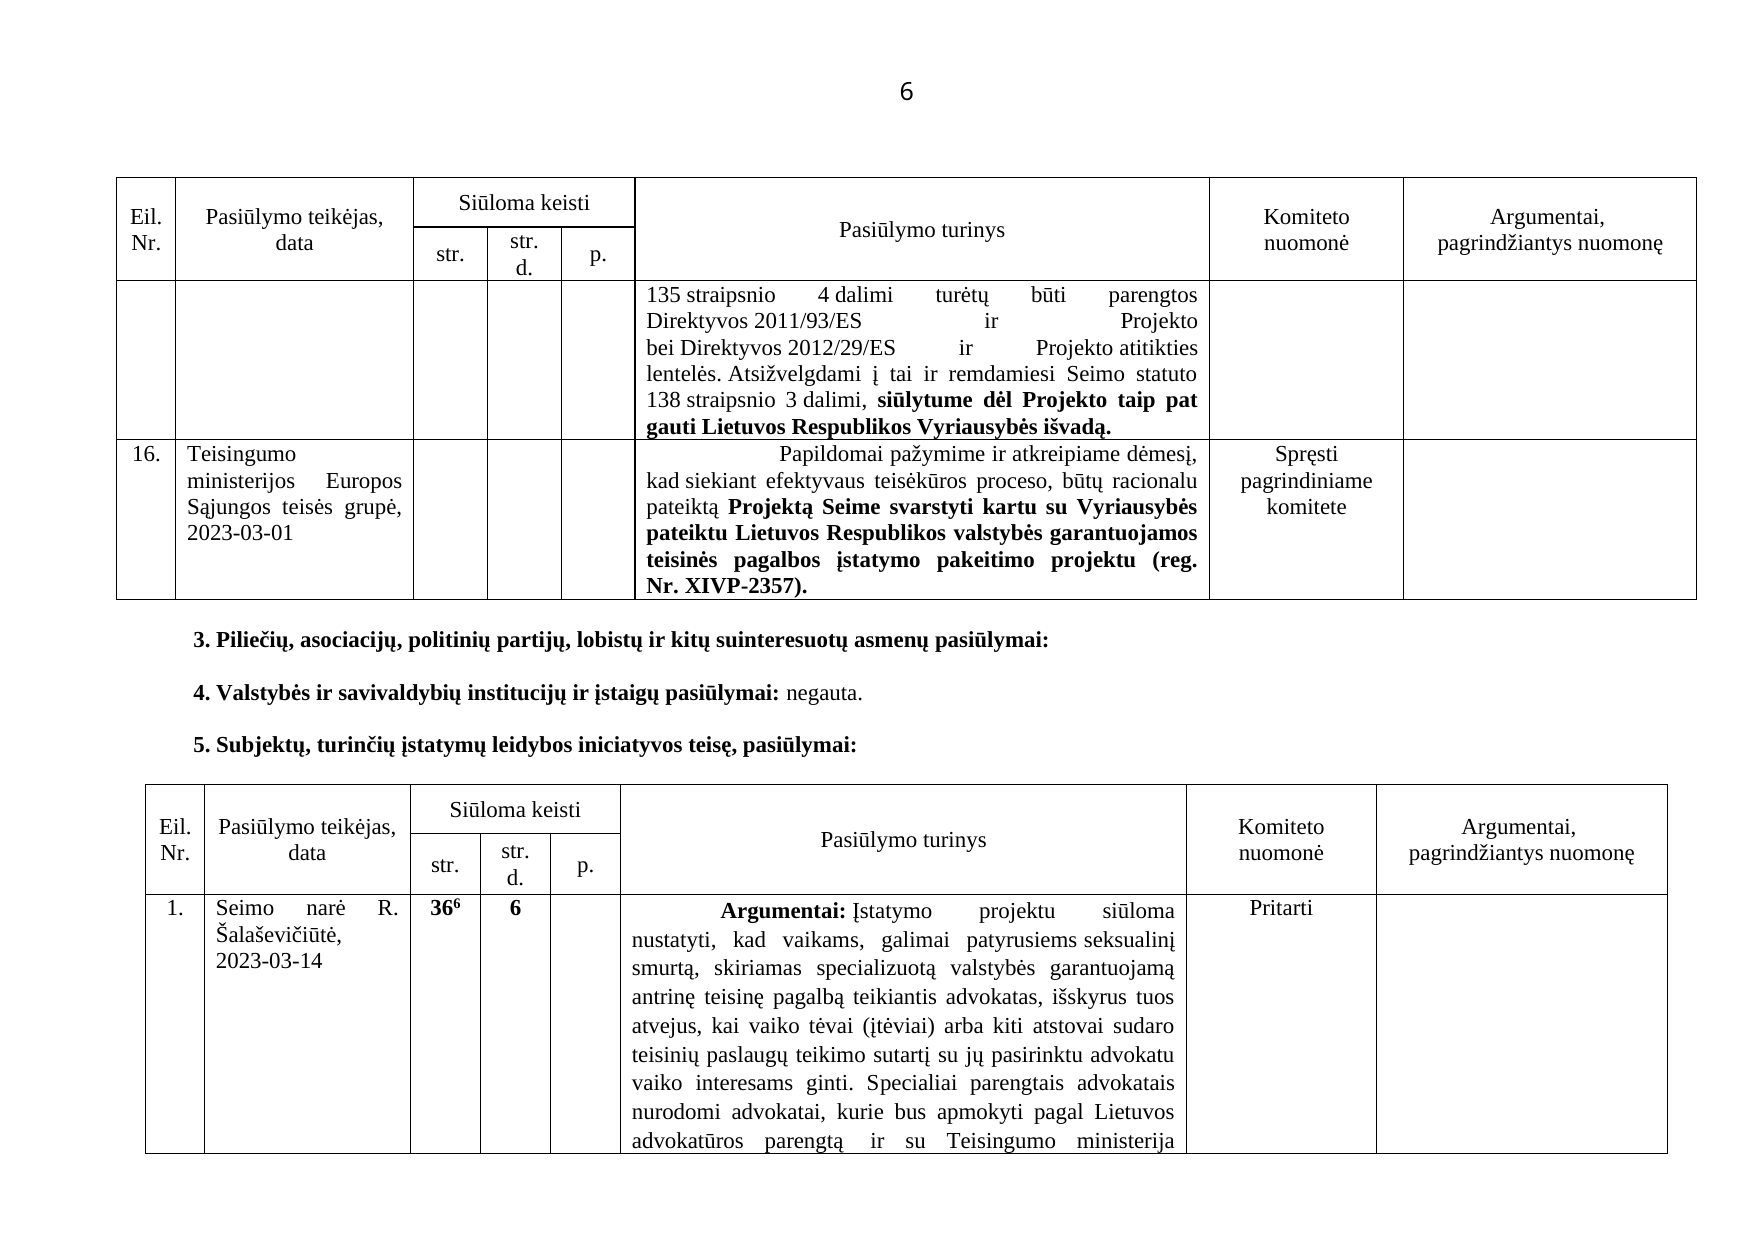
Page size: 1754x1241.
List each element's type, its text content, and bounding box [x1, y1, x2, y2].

table_cell Teisingumo ministerijos Europos Sąjungos teisės grupė, 2023-03-01 [176, 440, 413, 598]
table_cell Pritarti [1187, 895, 1376, 1153]
table_cell str. d. [481, 834, 550, 893]
table_cell [176, 281, 413, 439]
table_cell Seimo narė R. Šalaševičiūtė, 2023-03-14 [205, 895, 410, 1153]
table_cell [562, 440, 634, 598]
table_cell 1. [146, 895, 204, 1153]
table_header Pasiūlymo turinys [636, 178, 1209, 280]
table_cell p. [551, 834, 620, 893]
subtitle 5. Subjektų, turinčių įstatymų leidybos iniciatyvos teisę, pasiūlymai: [118, 731, 1695, 758]
table_cell [1404, 440, 1696, 598]
table_header Komiteto nuomonė [1210, 178, 1403, 280]
table_header Eil. Nr. [117, 178, 175, 280]
table_cell p. [562, 228, 634, 280]
table_header Pasiūlymo teikėjas, data [176, 178, 413, 280]
table_cell Spręsti pagrindiniame komitete [1210, 440, 1403, 598]
table_cell [414, 281, 487, 439]
table_cell [551, 895, 620, 1153]
table_header Argumentai, pagrindžiantys nuomonę [1404, 178, 1696, 280]
table_header Argumentai, pagrindžiantys nuomonę [1377, 785, 1667, 893]
table_header Komiteto nuomonė [1187, 785, 1376, 893]
table_cell 16. [117, 440, 175, 598]
table_cell Argumentai: Įstatymo projektu siūloma nustatyti, kad vaikams, galimai patyrusiems seksualinį smurtą, skiriamas specializuotą valstybės garantuojamą antrinę teisinę pagalbą teikiantis advokatas, išskyrus tuos atvejus, kai vaiko tėvai (įtėviai) arba kiti atstovai sudaro teisinių paslaugų teikimo sutartį su jų pasirinktu advokatu vaiko interesams ginti. Specialiai parengtais advokatais nurodomi advokatai, kurie bus apmokyti pagal Lietuvos advokatūros parengtą ir su Teisingumo ministerija [621, 895, 1186, 1153]
table_cell [414, 440, 487, 598]
table_cell [488, 281, 561, 439]
table_cell str. [411, 834, 480, 893]
table_cell str. d. [488, 228, 561, 280]
table_cell [488, 440, 561, 598]
table_cell str. [414, 228, 487, 280]
table_cell [1377, 895, 1667, 1153]
table_header Pasiūlymo turinys [621, 785, 1186, 893]
subtitle 3. Piliečių, asociacijų, politinių partijų, lobistų ir kitų suinteresuotų asmenų pasiūlymai: [118, 626, 1695, 652]
table_header Eil. Nr. [146, 785, 204, 893]
table_cell [562, 281, 634, 439]
table_cell [117, 281, 175, 439]
table_header Siūloma keisti [411, 785, 620, 833]
table_cell [1210, 281, 1403, 439]
subtitle 4. Valstybės ir savivaldybių institucijų ir įstaigų pasiūlymai: negauta. [118, 678, 1695, 705]
table_cell 6 [481, 895, 550, 1153]
table_header Siūloma keisti [414, 178, 634, 226]
table_header Pasiūlymo teikėjas, data [205, 785, 410, 893]
table_cell 366 [411, 895, 480, 1153]
table_cell [1404, 281, 1696, 439]
